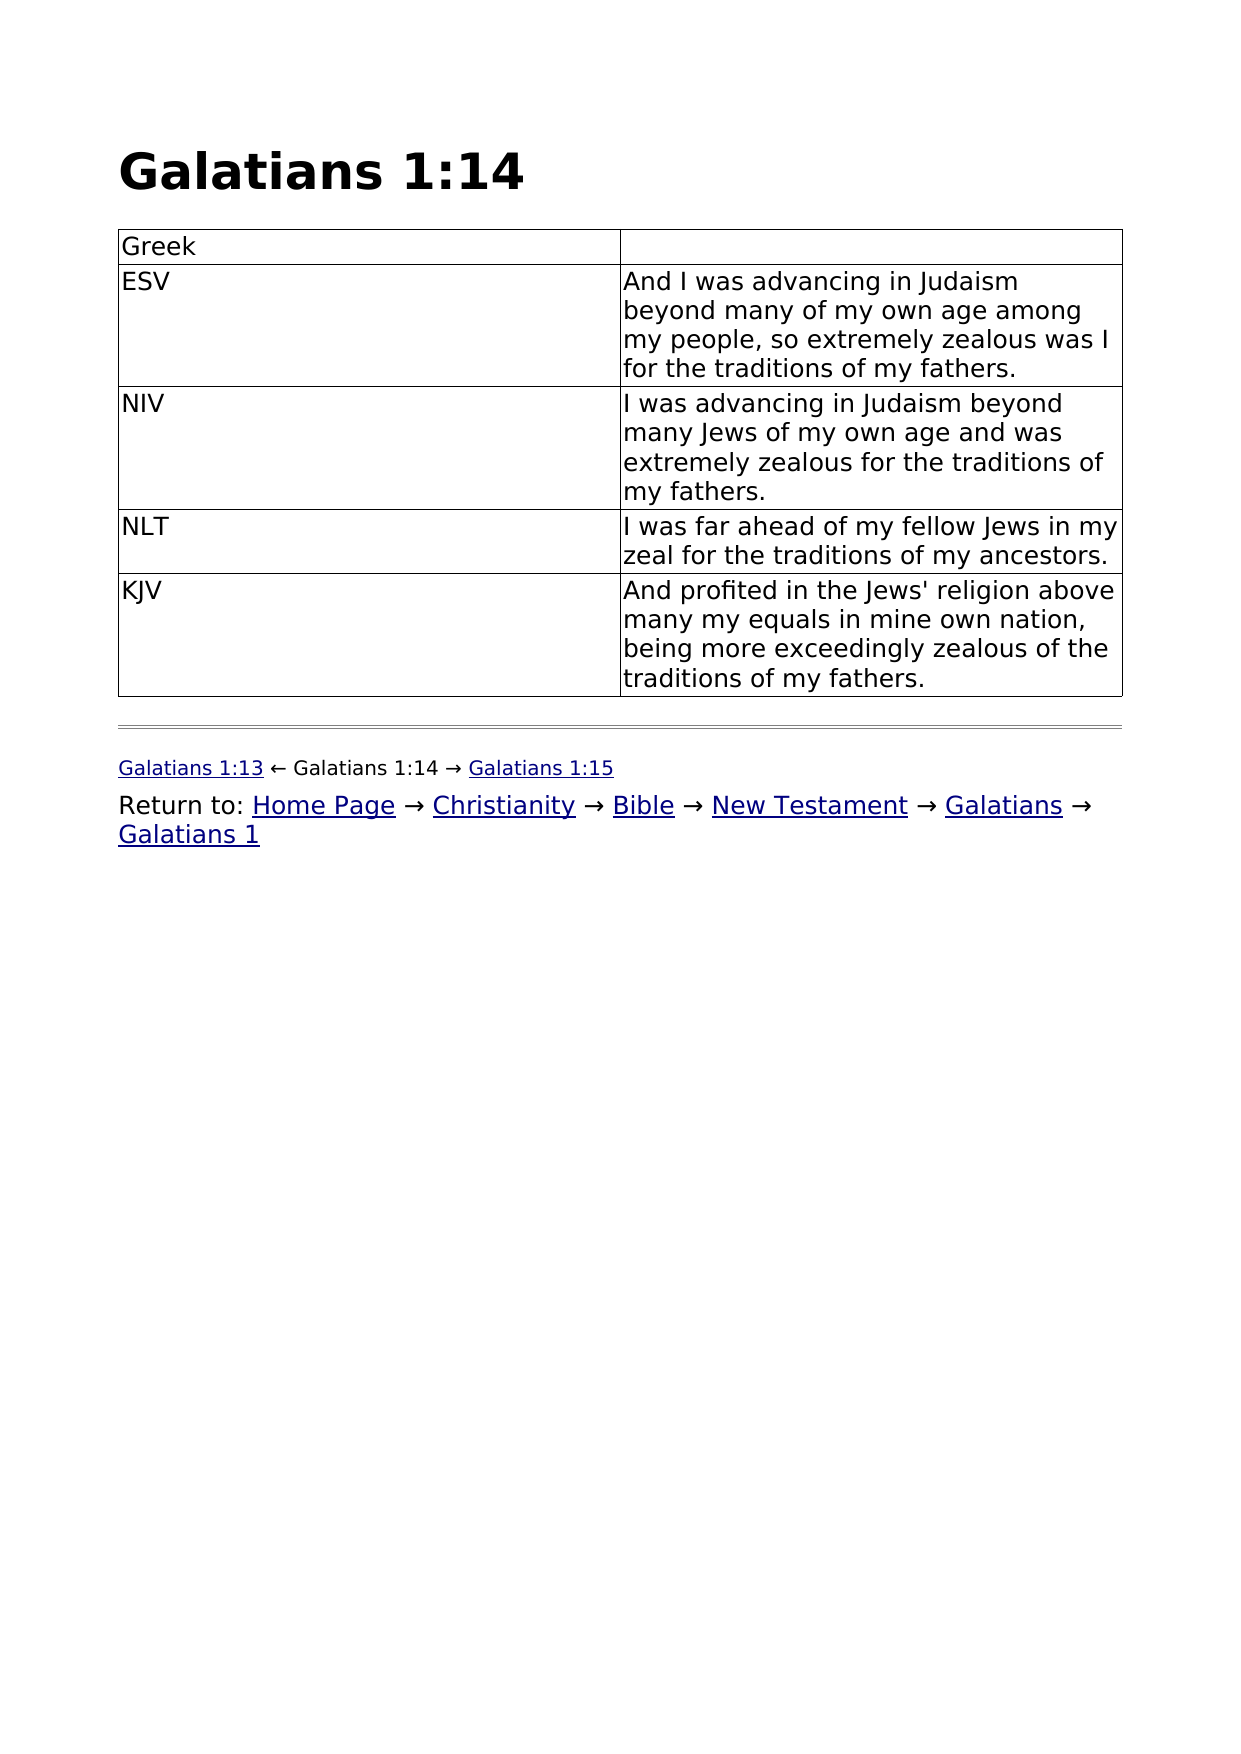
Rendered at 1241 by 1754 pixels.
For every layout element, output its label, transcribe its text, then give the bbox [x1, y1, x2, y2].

table_cell NLT [119, 510, 620, 573]
table_cell NIV [119, 387, 620, 509]
table_cell ESV [119, 265, 620, 386]
text Return to: Home Page → Christianity → Bible → New Testament → Galatians → Galatians 1 [118, 791, 1122, 849]
table_cell I was advancing in Judaism beyond many Jews of my own age and was extremely zealous for the traditions of my fathers. [621, 387, 1122, 509]
table_cell And I was advancing in Judaism beyond many of my own age among my people, so extremely zealous was I for the traditions of my fathers. [621, 265, 1122, 386]
text Galatians 1:13 ← Galatians 1:14 → Galatians 1:15 [118, 757, 1122, 791]
subtitle Galatians 1:14 [118, 143, 1122, 201]
table_cell And profited in the Jews' religion above many my equals in mine own nation, being more exceedingly zealous of the traditions of my fathers. [621, 574, 1122, 696]
table_header Greek [119, 230, 620, 264]
table_header [621, 230, 1122, 264]
table_cell KJV [119, 574, 620, 696]
table_cell I was far ahead of my fellow Jews in my zeal for the traditions of my ancestors. [621, 510, 1122, 573]
